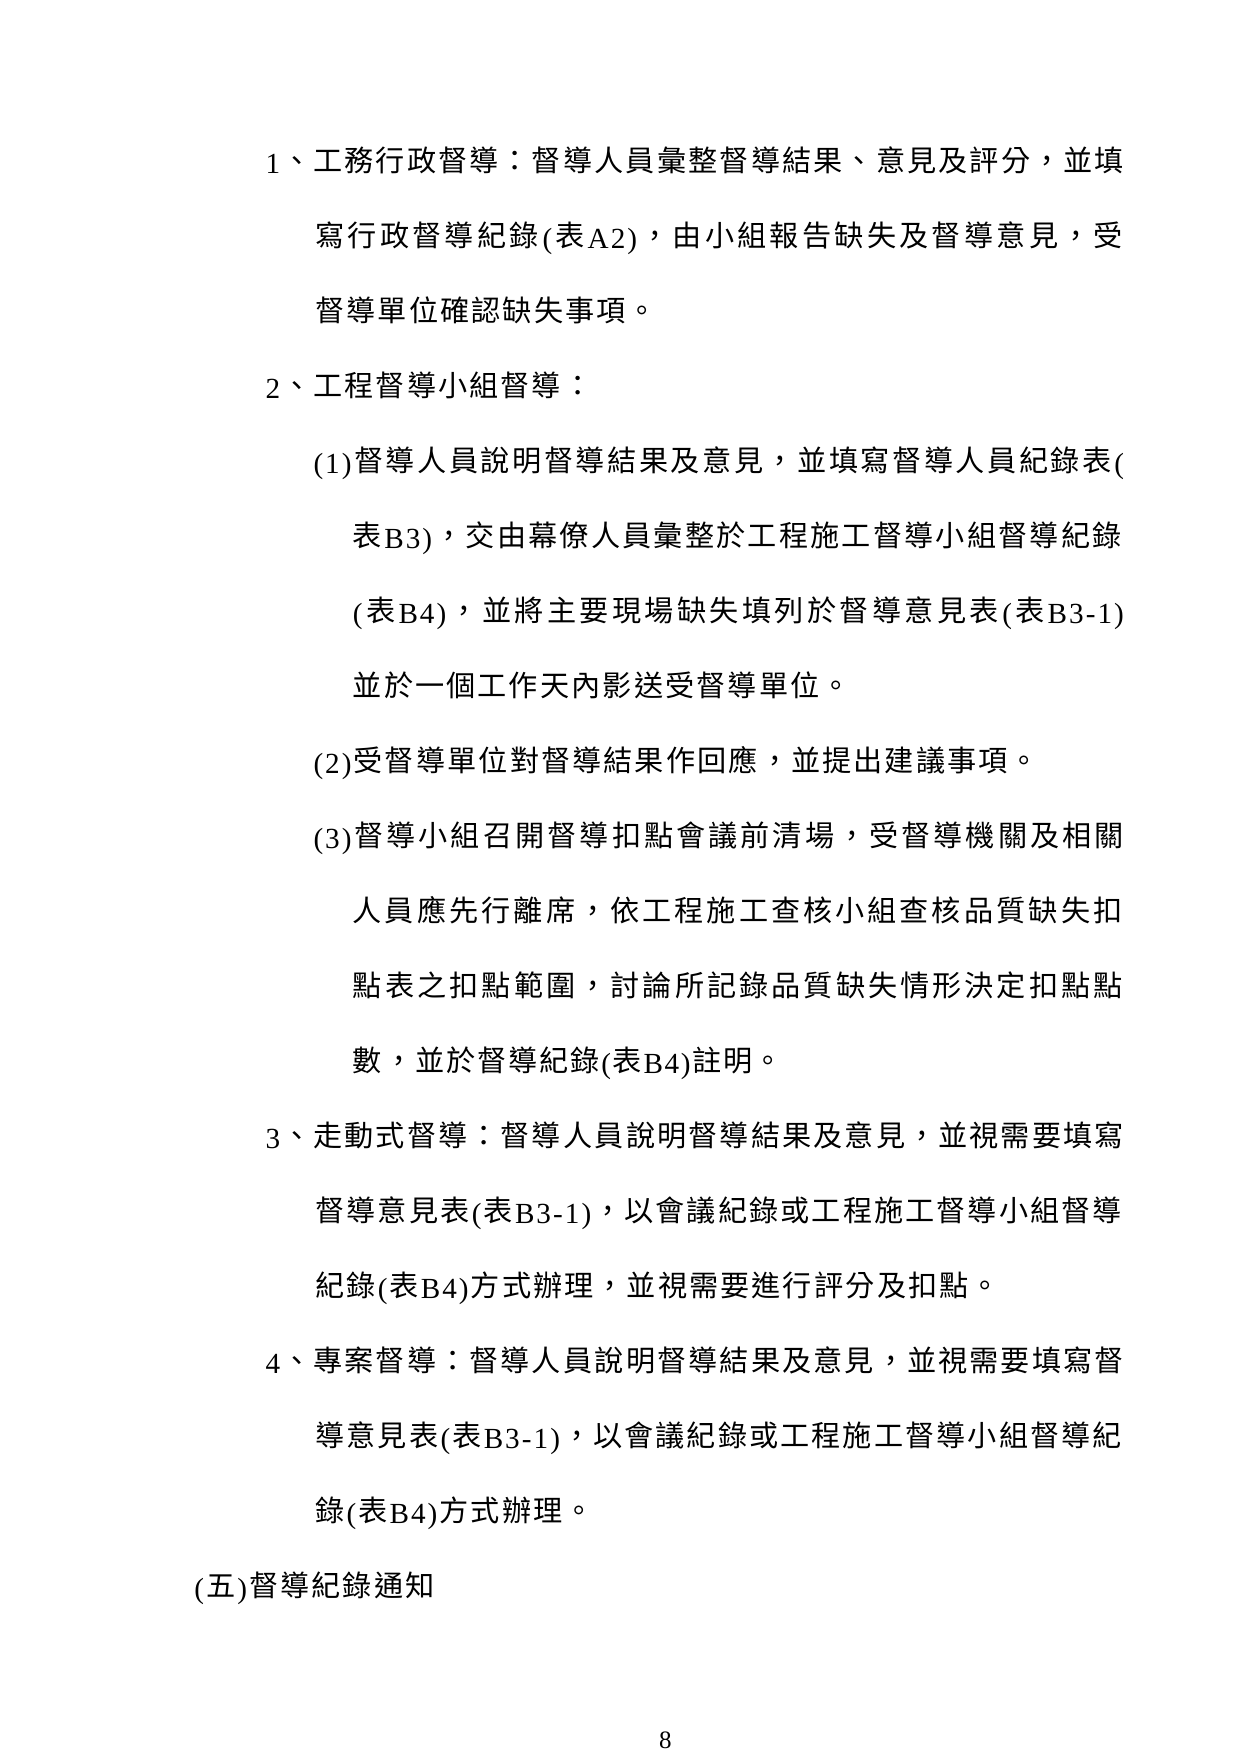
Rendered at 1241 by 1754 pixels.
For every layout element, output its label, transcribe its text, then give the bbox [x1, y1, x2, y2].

text 2、工程督導小組督導： [265, 330, 1124, 405]
text (1)督導人員說明督導結果及意見，並填寫督導人員紀錄表(表B3)，交由幕僚人員彙整於工程施工督導小組督導紀錄(表B4)，並將主要現場缺失填列於督導意見表(表B3-1)並於一個工作天內影送受督導單位。 [313, 405, 1124, 705]
text 4、專案督導：督導人員說明督導結果及意見，並視需要填寫督導意見表(表B3-1)，以會議紀錄或工程施工督導小組督導紀錄(表B4)方式辦理。 [265, 1305, 1124, 1530]
text (2)受督導單位對督導結果作回應，並提出建議事項。 [313, 705, 1124, 780]
text 1、工務行政督導：督導人員彙整督導結果、意見及評分，並填寫行政督導紀錄(表A2)，由小組報告缺失及督導意見，受督導單位確認缺失事項。 [265, 105, 1124, 330]
text (五)督導紀錄通知 [194, 1530, 1124, 1605]
text 3、走動式督導：督導人員說明督導結果及意見，並視需要填寫督導意見表(表B3-1)，以會議紀錄或工程施工督導小組督導紀錄(表B4)方式辦理，並視需要進行評分及扣點。 [265, 1080, 1124, 1305]
text (3)督導小組召開督導扣點會議前清場，受督導機關及相關人員應先行離席，依工程施工查核小組查核品質缺失扣點表之扣點範圍，討論所記錄品質缺失情形決定扣點點數，並於督導紀錄(表B4)註明。 [313, 780, 1124, 1080]
